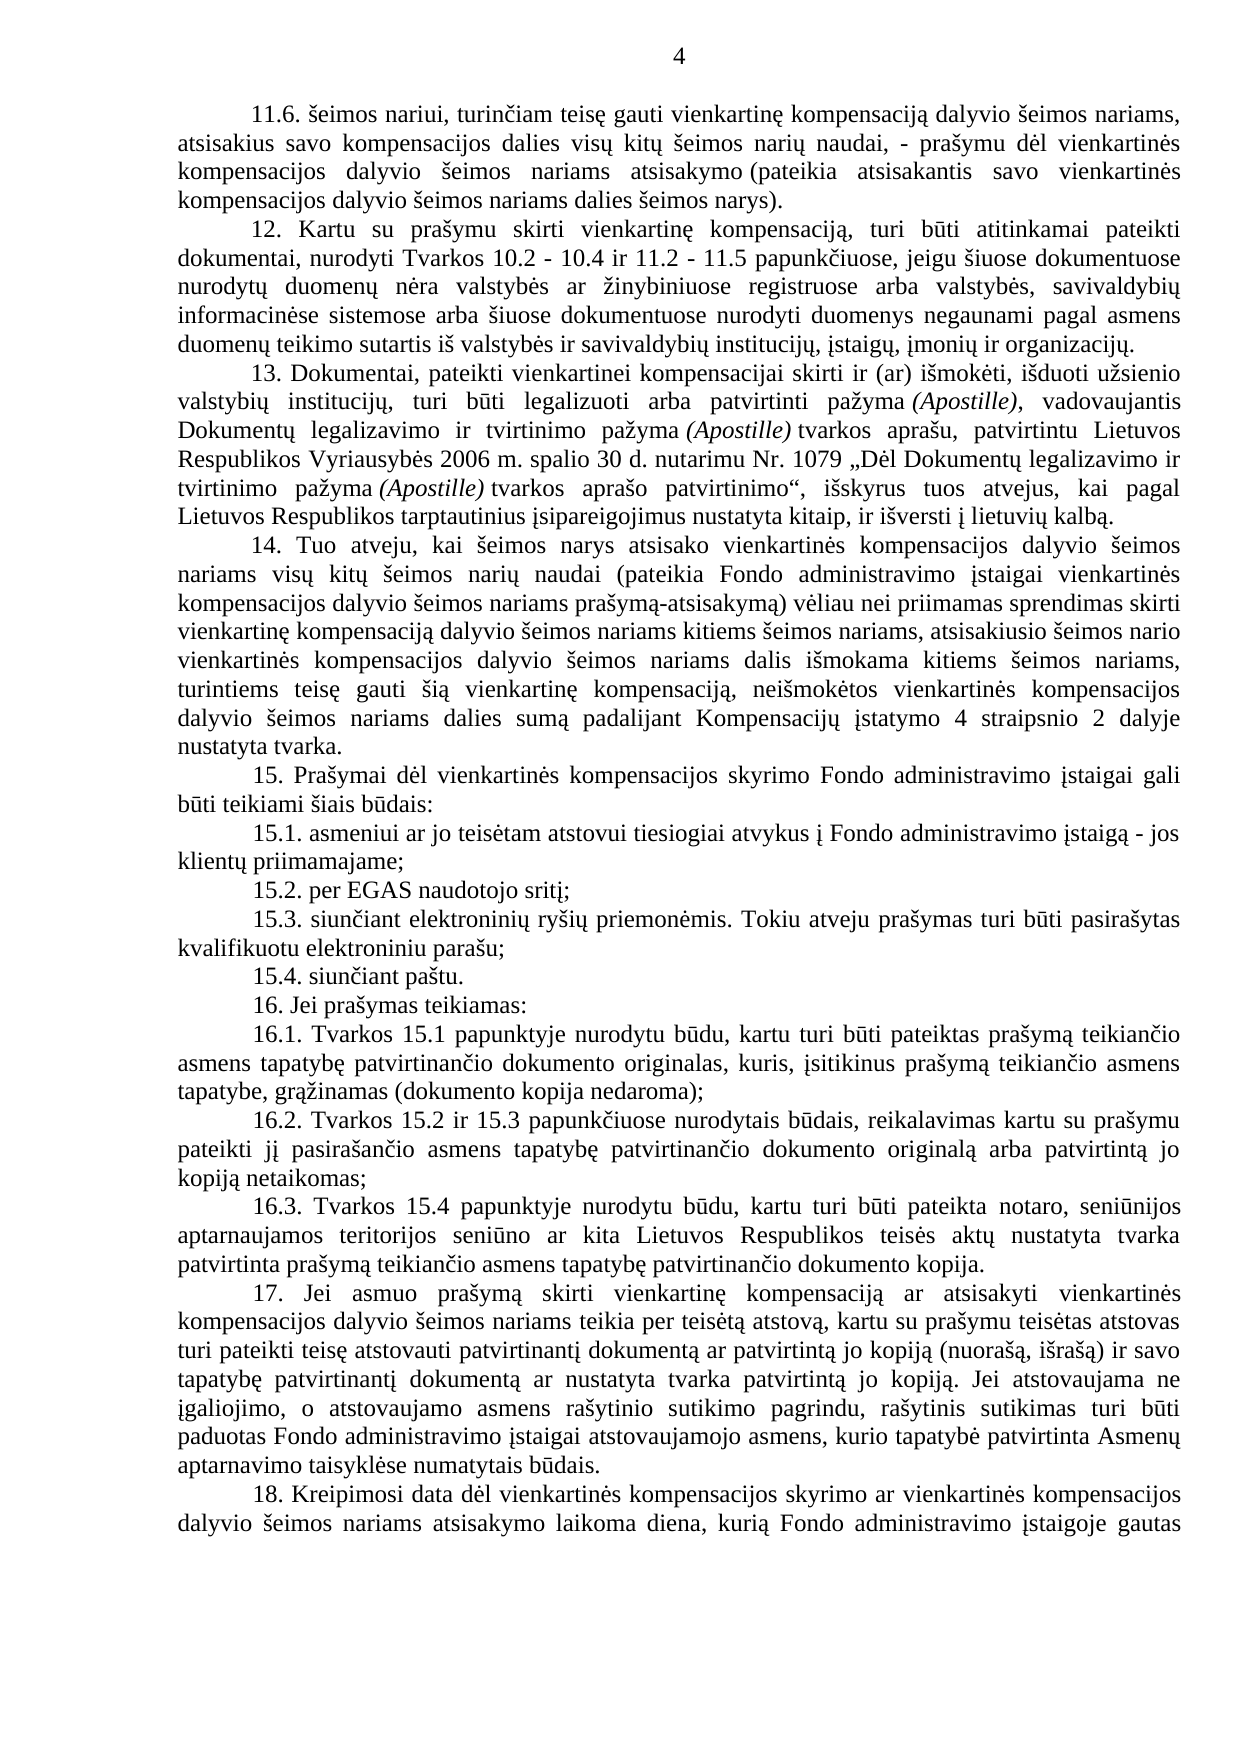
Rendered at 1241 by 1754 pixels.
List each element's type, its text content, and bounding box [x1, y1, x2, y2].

text 16.1. Tvarkos 15.1 papunktyje nurodytu būdu, kartu turi būti pateiktas prašymą teikiančio asmens tapatybę patvirtinančio dokumento originalas, kuris, įsitikinus prašymą teikiančio asmens tapatybe, grąžinamas (dokumento kopija nedaroma); [177, 1019, 1181, 1105]
text 14. Tuo atveju, kai šeimos narys atsisako vienkartinės kompensacijos dalyvio šeimos nariams visų kitų šeimos narių naudai (pateikia Fondo administravimo įstaigai vienkartinės kompensacijos dalyvio šeimos nariams prašymą-atsisakymą) vėliau nei priimamas sprendimas skirti vienkartinę kompensaciją dalyvio šeimos nariams kitiems šeimos nariams, atsisakiusio šeimos nario vienkartinės kompensacijos dalyvio šeimos nariams dalis išmokama kitiems šeimos nariams, turintiems teisę gauti šią vienkartinę kompensaciją, neišmokėtos vienkartinės kompensacijos dalyvio šeimos nariams dalies sumą padalijant Kompensacijų įstatymo 4 straipsnio 2 dalyje nustatyta tvarka. [177, 530, 1181, 760]
text 18. Kreipimosi data dėl vienkartinės kompensacijos skyrimo ar vienkartinės kompensacijos dalyvio šeimos nariams atsisakymo laikoma diena, kurią Fondo administravimo įstaigoje gautas [177, 1479, 1181, 1536]
text 16.2. Tvarkos 15.2 ir 15.3 papunkčiuose nurodytais būdais, reikalavimas kartu su prašymu pateikti jį pasirašančio asmens tapatybę patvirtinančio dokumento originalą arba patvirtintą jo kopiją netaikomas; [177, 1105, 1181, 1191]
text 11.6. šeimos nariui, turinčiam teisę gauti vienkartinę kompensaciją dalyvio šeimos nariams, atsisakius savo kompensacijos dalies visų kitų šeimos narių naudai, - prašymu dėl vienkartinės kompensacijos dalyvio šeimos nariams atsisakymo (pateikia atsisakantis savo vienkartinės kompensacijos dalyvio šeimos nariams dalies šeimos narys). [177, 99, 1181, 214]
text 15.2. per EGAS naudotojo sritį; [177, 875, 1181, 904]
text 15.4. siunčiant paštu. [177, 961, 1181, 990]
text 13. Dokumentai, pateikti vienkartinei kompensacijai skirti ir (ar) išmokėti, išduoti užsienio valstybių institucijų, turi būti legalizuoti arba patvirtinti pažyma (Apostille), vadovaujantis Dokumentų legalizavimo ir tvirtinimo pažyma (Apostille) tvarkos aprašu, patvirtintu Lietuvos Respublikos Vyriausybės 2006 m. spalio 30 d. nutarimu Nr. 1079 „Dėl Dokumentų legalizavimo ir tvirtinimo pažyma (Apostille) tvarkos aprašo patvirtinimo“, išskyrus tuos atvejus, kai pagal Lietuvos Respublikos tarptautinius įsipareigojimus nustatyta kitaip, ir išversti į lietuvių kalbą. [177, 358, 1181, 530]
text 15.3. siunčiant elektroninių ryšių priemonėmis. Tokiu atveju prašymas turi būti pasirašytas kvalifikuotu elektroniniu parašu; [177, 904, 1181, 961]
text 15.1. asmeniui ar jo teisėtam atstovui tiesiogiai atvykus į Fondo administravimo įstaigą - jos klientų priimamajame; [177, 818, 1181, 875]
text 15. Prašymai dėl vienkartinės kompensacijos skyrimo Fondo administravimo įstaigai gali būti teikiami šiais būdais: [177, 760, 1181, 818]
text 12. Kartu su prašymu skirti vienkartinę kompensaciją, turi būti atitinkamai pateikti dokumentai, nurodyti Tvarkos 10.2 - 10.4 ir 11.2 - 11.5 papunkčiuose, jeigu šiuose dokumentuose nurodytų duomenų nėra valstybės ar žinybiniuose registruose arba valstybės, savivaldybių informacinėse sistemose arba šiuose dokumentuose nurodyti duomenys negaunami pagal asmens duomenų teikimo sutartis iš valstybės ir savivaldybių institucijų, įstaigų, įmonių ir organizacijų. [177, 214, 1181, 358]
text 17. Jei asmuo prašymą skirti vienkartinę kompensaciją ar atsisakyti vienkartinės kompensacijos dalyvio šeimos nariams teikia per teisėtą atstovą, kartu su prašymu teisėtas atstovas turi pateikti teisę atstovauti patvirtinantį dokumentą ar patvirtintą jo kopiją (nuorašą, išrašą) ir savo tapatybę patvirtinantį dokumentą ar nustatyta tvarka patvirtintą jo kopiją. Jei atstovaujama ne įgaliojimo, o atstovaujamo asmens rašytinio sutikimo pagrindu, rašytinis sutikimas turi būti paduotas Fondo administravimo įstaigai atstovaujamojo asmens, kurio tapatybė patvirtinta Asmenų aptarnavimo taisyklėse numatytais būdais. [177, 1278, 1181, 1479]
text 16.3. Tvarkos 15.4 papunktyje nurodytu būdu, kartu turi būti pateikta notaro, seniūnijos aptarnaujamos teritorijos seniūno ar kita Lietuvos Respublikos teisės aktų nustatyta tvarka patvirtinta prašymą teikiančio asmens tapatybę patvirtinančio dokumento kopija. [177, 1191, 1181, 1278]
text 16. Jei prašymas teikiamas: [177, 990, 1181, 1019]
